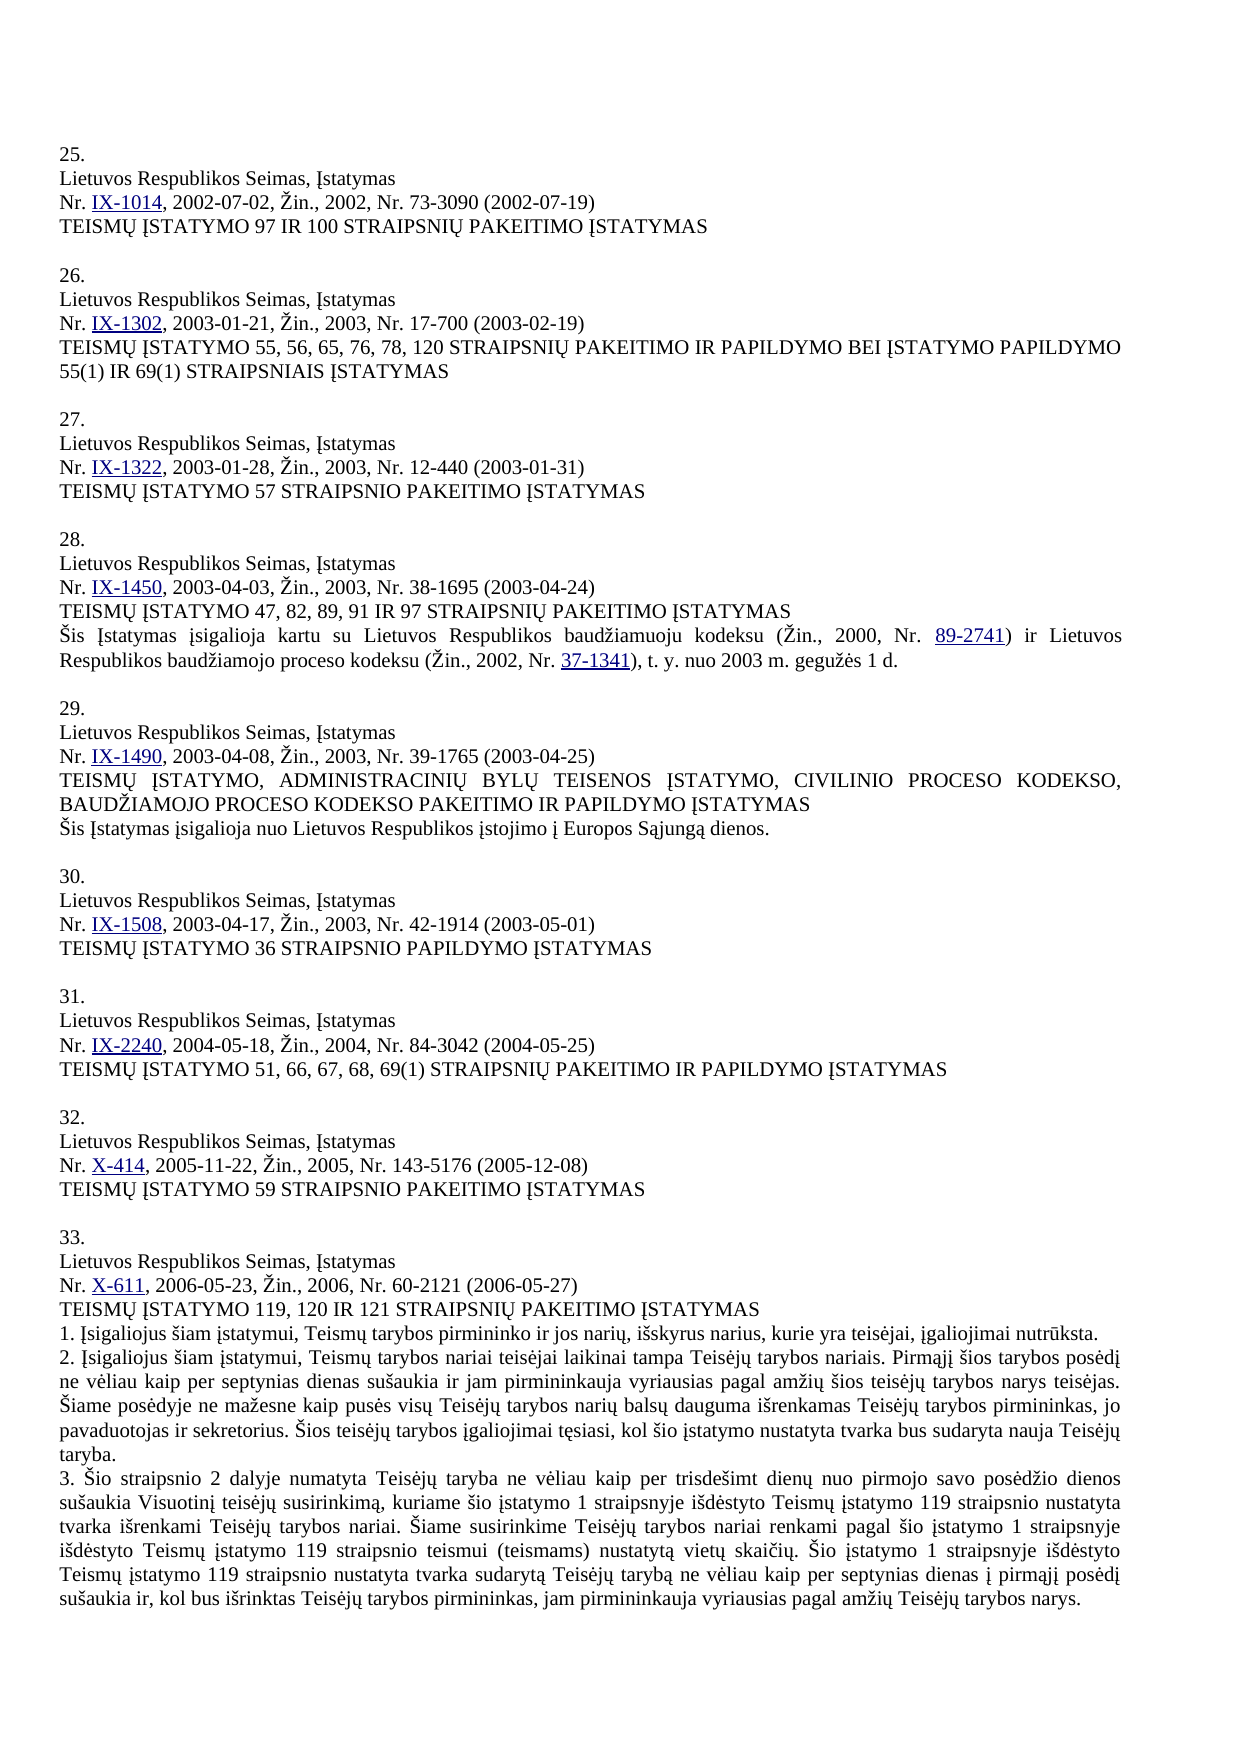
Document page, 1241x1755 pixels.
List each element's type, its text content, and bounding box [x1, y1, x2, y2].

text 25. [59, 142, 1122, 166]
text TEISMŲ ĮSTATYMO 97 IR 100 STRAIPSNIŲ PAKEITIMO ĮSTATYMAS [59, 214, 1122, 238]
text Lietuvos Respublikos Seimas, Įstatymas [59, 1249, 1122, 1273]
text Lietuvos Respublikos Seimas, Įstatymas [59, 888, 1122, 912]
text TEISMŲ ĮSTATYMO 47, 82, 89, 91 IR 97 STRAIPSNIŲ PAKEITIMO ĮSTATYMAS [59, 599, 1122, 623]
text TEISMŲ ĮSTATYMO 119, 120 IR 121 STRAIPSNIŲ PAKEITIMO ĮSTATYMAS [59, 1297, 1122, 1321]
text Lietuvos Respublikos Seimas, Įstatymas [59, 431, 1122, 455]
text Šis Įstatymas įsigalioja kartu su Lietuvos Respublikos baudžiamuoju kodeksu (Žin., 2000, Nr. 89-2741) ir Lietuvos Respublikos baudžiamojo proceso kodeksu (Žin., 2002, Nr. 37-1341), t. y. nuo 2003 m. gegužės 1 d. [59, 623, 1122, 672]
text TEISMŲ ĮSTATYMO, ADMINISTRACINIŲ BYLŲ TEISENOS ĮSTATYMO, CIVILINIO PROCESO KODEKSO, BAUDŽIAMOJO PROCESO KODEKSO PAKEITIMO IR PAPILDYMO ĮSTATYMAS [59, 768, 1122, 816]
text 1. Įsigaliojus šiam įstatymui, Teismų tarybos pirmininko ir jos narių, išskyrus narius, kurie yra teisėjai, įgaliojimai nutrūksta. [59, 1321, 1122, 1345]
text Nr. X-611, 2006-05-23, Žin., 2006, Nr. 60-2121 (2006-05-27) [59, 1273, 1122, 1297]
text 26. [59, 262, 1122, 287]
text Nr. IX-2240, 2004-05-18, Žin., 2004, Nr. 84-3042 (2004-05-25) [59, 1032, 1122, 1057]
text Šis Įstatymas įsigalioja nuo Lietuvos Respublikos įstojimo į Europos Sąjungą dienos. [59, 816, 1122, 840]
text Lietuvos Respublikos Seimas, Įstatymas [59, 166, 1122, 190]
text Nr. X-414, 2005-11-22, Žin., 2005, Nr. 143-5176 (2005-12-08) [59, 1153, 1122, 1177]
text TEISMŲ ĮSTATYMO 51, 66, 67, 68, 69(1) STRAIPSNIŲ PAKEITIMO IR PAPILDYMO ĮSTATYMAS [59, 1057, 1122, 1081]
text TEISMŲ ĮSTATYMO 55, 56, 65, 76, 78, 120 STRAIPSNIŲ PAKEITIMO IR PAPILDYMO BEI ĮSTATYMO PAPILDYMO 55(1) IR 69(1) STRAIPSNIAIS ĮSTATYMAS [59, 335, 1122, 383]
text TEISMŲ ĮSTATYMO 57 STRAIPSNIO PAKEITIMO ĮSTATYMAS [59, 479, 1122, 503]
text Nr. IX-1014, 2002-07-02, Žin., 2002, Nr. 73-3090 (2002-07-19) [59, 190, 1122, 214]
text Lietuvos Respublikos Seimas, Įstatymas [59, 720, 1122, 744]
text 2. Įsigaliojus šiam įstatymui, Teismų tarybos nariai teisėjai laikinai tampa Teisėjų tarybos nariais. Pirmąjį šios tarybos posėdį ne vėliau kaip per septynias dienas sušaukia ir jam pirmininkauja vyriausias pagal amžių šios teisėjų tarybos narys teisėjas. Šiame posėdyje ne mažesne kaip pusės visų Teisėjų tarybos narių balsų dauguma išrenkamas Teisėjų tarybos pirmininkas, jo pavaduotojas ir sekretorius. Šios teisėjų tarybos įgaliojimai tęsiasi, kol šio įstatymo nustatyta tvarka bus sudaryta nauja Teisėjų taryba. [59, 1345, 1122, 1466]
text 3. Šio straipsnio 2 dalyje numatyta Teisėjų taryba ne vėliau kaip per trisdešimt dienų nuo pirmojo savo posėdžio dienos sušaukia Visuotinį teisėjų susirinkimą, kuriame šio įstatymo 1 straipsnyje išdėstyto Teismų įstatymo 119 straipsnio nustatyta tvarka išrenkami Teisėjų tarybos nariai. Šiame susirinkime Teisėjų tarybos nariai renkami pagal šio įstatymo 1 straipsnyje išdėstyto Teismų įstatymo 119 straipsnio teismui (teismams) nustatytą vietų skaičių. Šio įstatymo 1 straipsnyje išdėstyto Teismų įstatymo 119 straipsnio nustatyta tvarka sudarytą Teisėjų tarybą ne vėliau kaip per septynias dienas į pirmąjį posėdį sušaukia ir, kol bus išrinktas Teisėjų tarybos pirmininkas, jam pirmininkauja vyriausias pagal amžių Teisėjų tarybos narys. [59, 1466, 1122, 1610]
text 27. [59, 407, 1122, 431]
text 33. [59, 1225, 1122, 1249]
text Nr. IX-1508, 2003-04-17, Žin., 2003, Nr. 42-1914 (2003-05-01) [59, 912, 1122, 936]
text Nr. IX-1302, 2003-01-21, Žin., 2003, Nr. 17-700 (2003-02-19) [59, 311, 1122, 335]
text Nr. IX-1322, 2003-01-28, Žin., 2003, Nr. 12-440 (2003-01-31) [59, 455, 1122, 479]
text 31. [59, 984, 1122, 1008]
text Lietuvos Respublikos Seimas, Įstatymas [59, 1008, 1122, 1032]
text Lietuvos Respublikos Seimas, Įstatymas [59, 1129, 1122, 1153]
text Lietuvos Respublikos Seimas, Įstatymas [59, 287, 1122, 311]
text TEISMŲ ĮSTATYMO 59 STRAIPSNIO PAKEITIMO ĮSTATYMAS [59, 1177, 1122, 1201]
text Nr. IX-1450, 2003-04-03, Žin., 2003, Nr. 38-1695 (2003-04-24) [59, 575, 1122, 599]
text 28. [59, 527, 1122, 551]
text TEISMŲ ĮSTATYMO 36 STRAIPSNIO PAPILDYMO ĮSTATYMAS [59, 936, 1122, 960]
text 30. [59, 864, 1122, 888]
text 32. [59, 1105, 1122, 1129]
text Lietuvos Respublikos Seimas, Įstatymas [59, 551, 1122, 575]
text 29. [59, 696, 1122, 720]
text Nr. IX-1490, 2003-04-08, Žin., 2003, Nr. 39-1765 (2003-04-25) [59, 744, 1122, 768]
